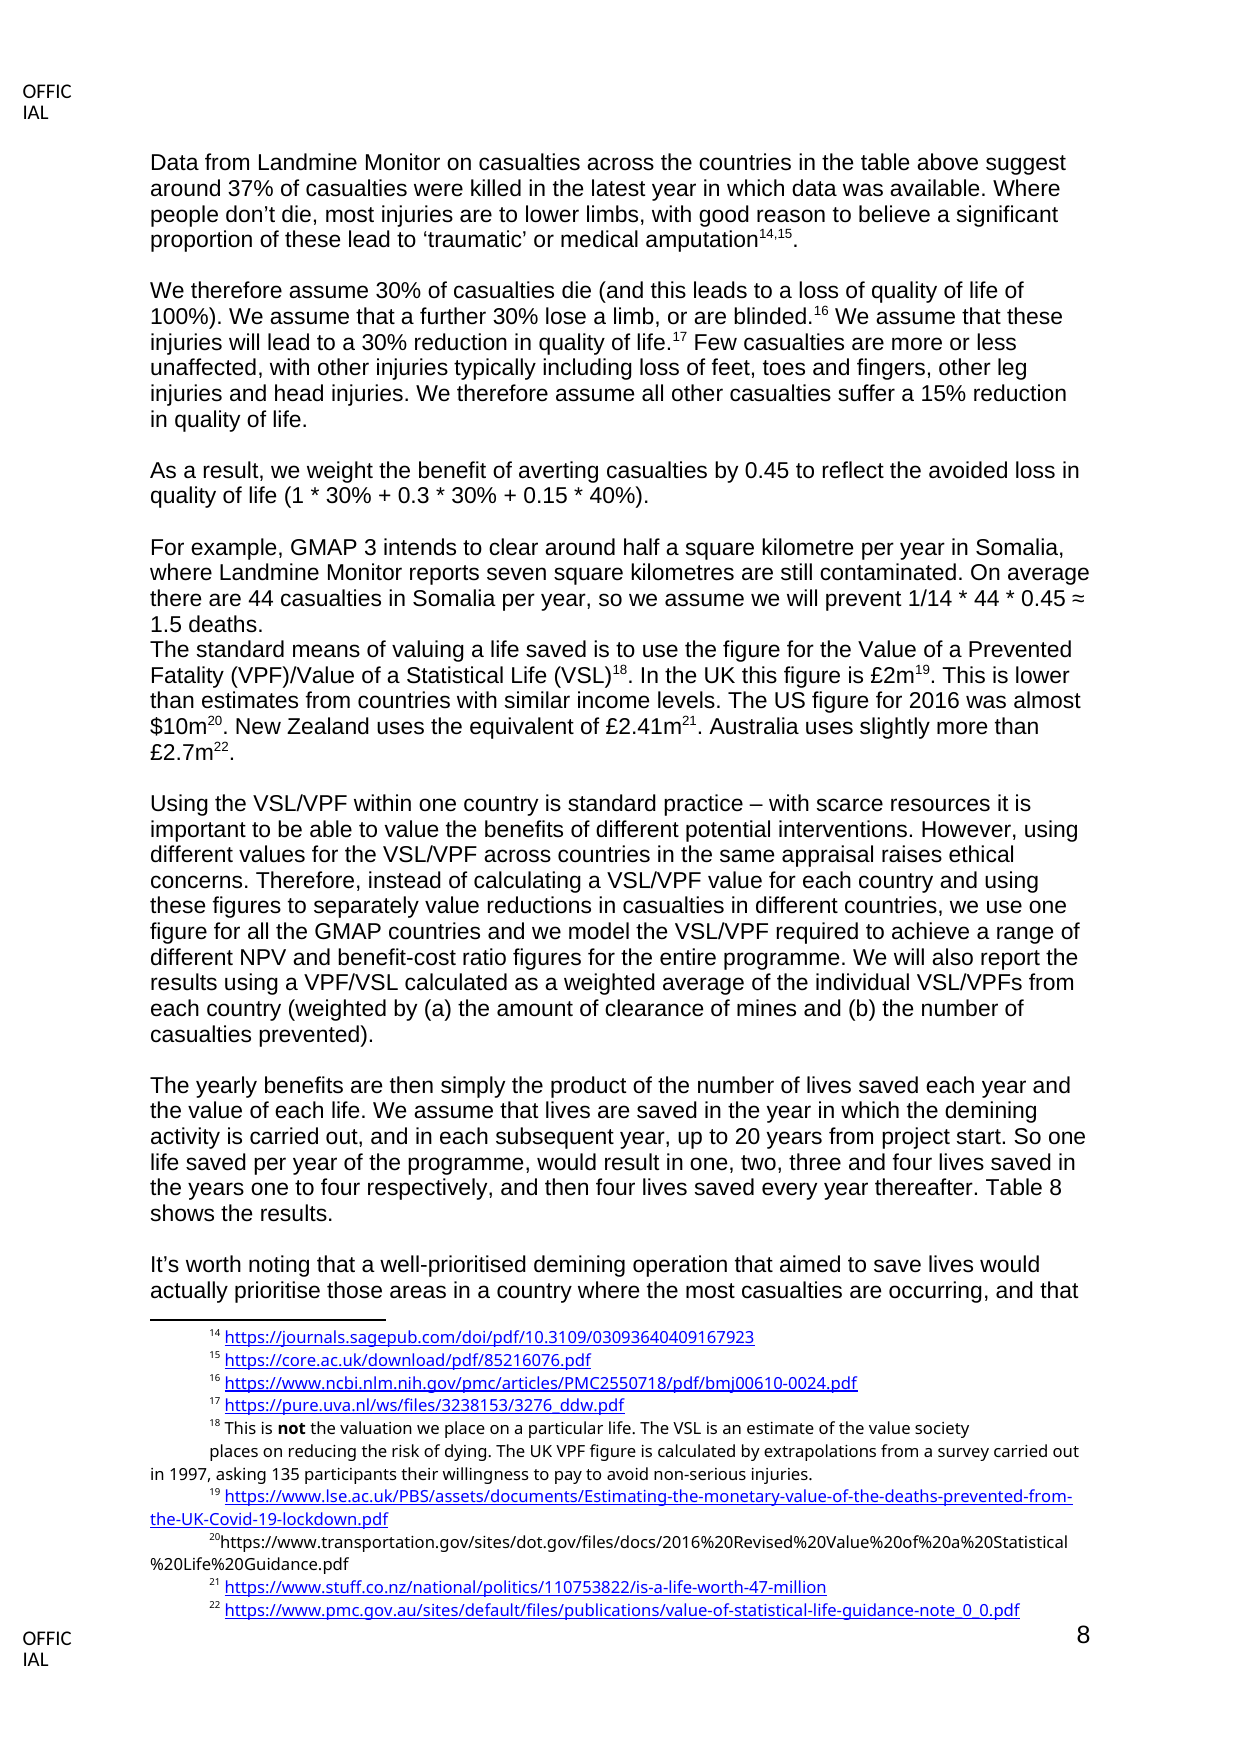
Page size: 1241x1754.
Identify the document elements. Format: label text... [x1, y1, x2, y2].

text places on reducing the risk of dying. The UK VPF figure is calculated by extrapolations from a survey carried out in 1997, asking 135 participants their willingness to pay to avoid non-serious injuries. [150, 1439, 1090, 1485]
text It’s worth noting that a well-prioritised demining operation that aimed to save lives would actually prioritise those areas in a country where the most casualties are occurring, and that [150, 1252, 1090, 1303]
text The yearly benefits are then simply the product of the number of lives saved each year and the value of each life. We assume that lives are saved in the year in which the demining activity is carried out, and in each subsequent year, up to 20 years from project start. So one life saved per year of the programme, would result in one, two, three and four lives saved in the years one to four respectively, and then four lives saved every year thereafter. Table 8 shows the results. [150, 1072, 1090, 1226]
text We therefore assume 30% of casualties die (and this leads to a loss of quality of life of 100%). We assume that a further 30% lose a limb, or are blinded. We assume that these injuries will lead to a 30% reduction in quality of life. Few casualties are more or less unaffected, with other injuries typically including loss of feet, toes and fingers, other leg injuries and head injuries. We therefore assume all other casualties suffer a 15% reduction in quality of life. [150, 278, 1090, 432]
text The standard means of valuing a life saved is to use the figure for the Value of a Prevented Fatality (VPF)/Value of a Statistical Life (VSL). In the UK this figure is £2m. This is lower than estimates from countries with similar income levels. The US figure for 2016 was almost $10m. New Zealand uses the equivalent of £2.41m. Australia uses slightly more than £2.7m. [150, 637, 1090, 765]
text https://journals.sagepub.com/doi/pdf/10.3109/03093640409167923 [150, 1326, 1090, 1348]
text https://www.ncbi.nlm.nih.gov/pmc/articles/PMC2550718/pdf/bmj00610-0024.pdf [150, 1371, 1090, 1394]
text https://www.stuff.co.nz/national/politics/110753822/is-a-life-worth-47-million [150, 1576, 1090, 1598]
text This is not the valuation we place on a particular life. The VSL is an estimate of the value society [150, 1417, 1090, 1439]
text Data from Landmine Monitor on casualties across the countries in the table above suggest around 37% of casualties were killed in the latest year in which data was available. Where people don’t die, most injuries are to lower limbs, with good reason to believe a significant proportion of these lead to ‘traumatic’ or medical amputation,. [150, 150, 1090, 252]
text As a result, we weight the benefit of averting casualties by 0.45 to reflect the avoided loss in quality of life (1 * 30% + 0.3 * 30% + 0.15 * 40%). [150, 457, 1090, 509]
text https://pure.uva.nl/ws/files/3238153/3276_ddw.pdf [150, 1394, 1090, 1417]
text https://core.ac.uk/download/pdf/85216076.pdf [150, 1348, 1090, 1371]
text https://www.lse.ac.uk/PBS/assets/documents/Estimating-the-monetary-value-of-the-deaths-prevented-from-the-UK-Covid-19-lockdown.pdf [150, 1485, 1090, 1530]
text Using the VSL/VPF within one country is standard practice – with scarce resources it is important to be able to value the benefits of different potential interventions. However, using different values for the VSL/VPF across countries in the same appraisal raises ethical concerns. Therefore, instead of calculating a VSL/VPF value for each country and using these figures to separately value reductions in casualties in different countries, we use one figure for all the GMAP countries and we model the VSL/VPF required to achieve a range of different NPV and benefit-cost ratio figures for the entire programme. We will also report the results using a VPF/VSL calculated as a weighted average of the individual VSL/VPFs from each country (weighted by (a) the amount of clearance of mines and (b) the number of casualties prevented). [150, 791, 1090, 1047]
text https://www.pmc.gov.au/sites/default/files/publications/value-of-statistical-life-guidance-note_0_0.pdf [150, 1598, 1090, 1621]
text For example, GMAP 3 intends to clear around half a square kilometre per year in Somalia, where Landmine Monitor reports seven square kilometres are still contaminated. On average there are 44 casualties in Somalia per year, so we assume we will prevent 1/14 * 44 * 0.45 ≈ 1.5 deaths. [150, 534, 1090, 637]
text https://www.transportation.gov/sites/dot.gov/files/docs/2016%20Revised%20Value%20of%20a%20Statistical%20Life%20Guidance.pdf [150, 1530, 1090, 1576]
